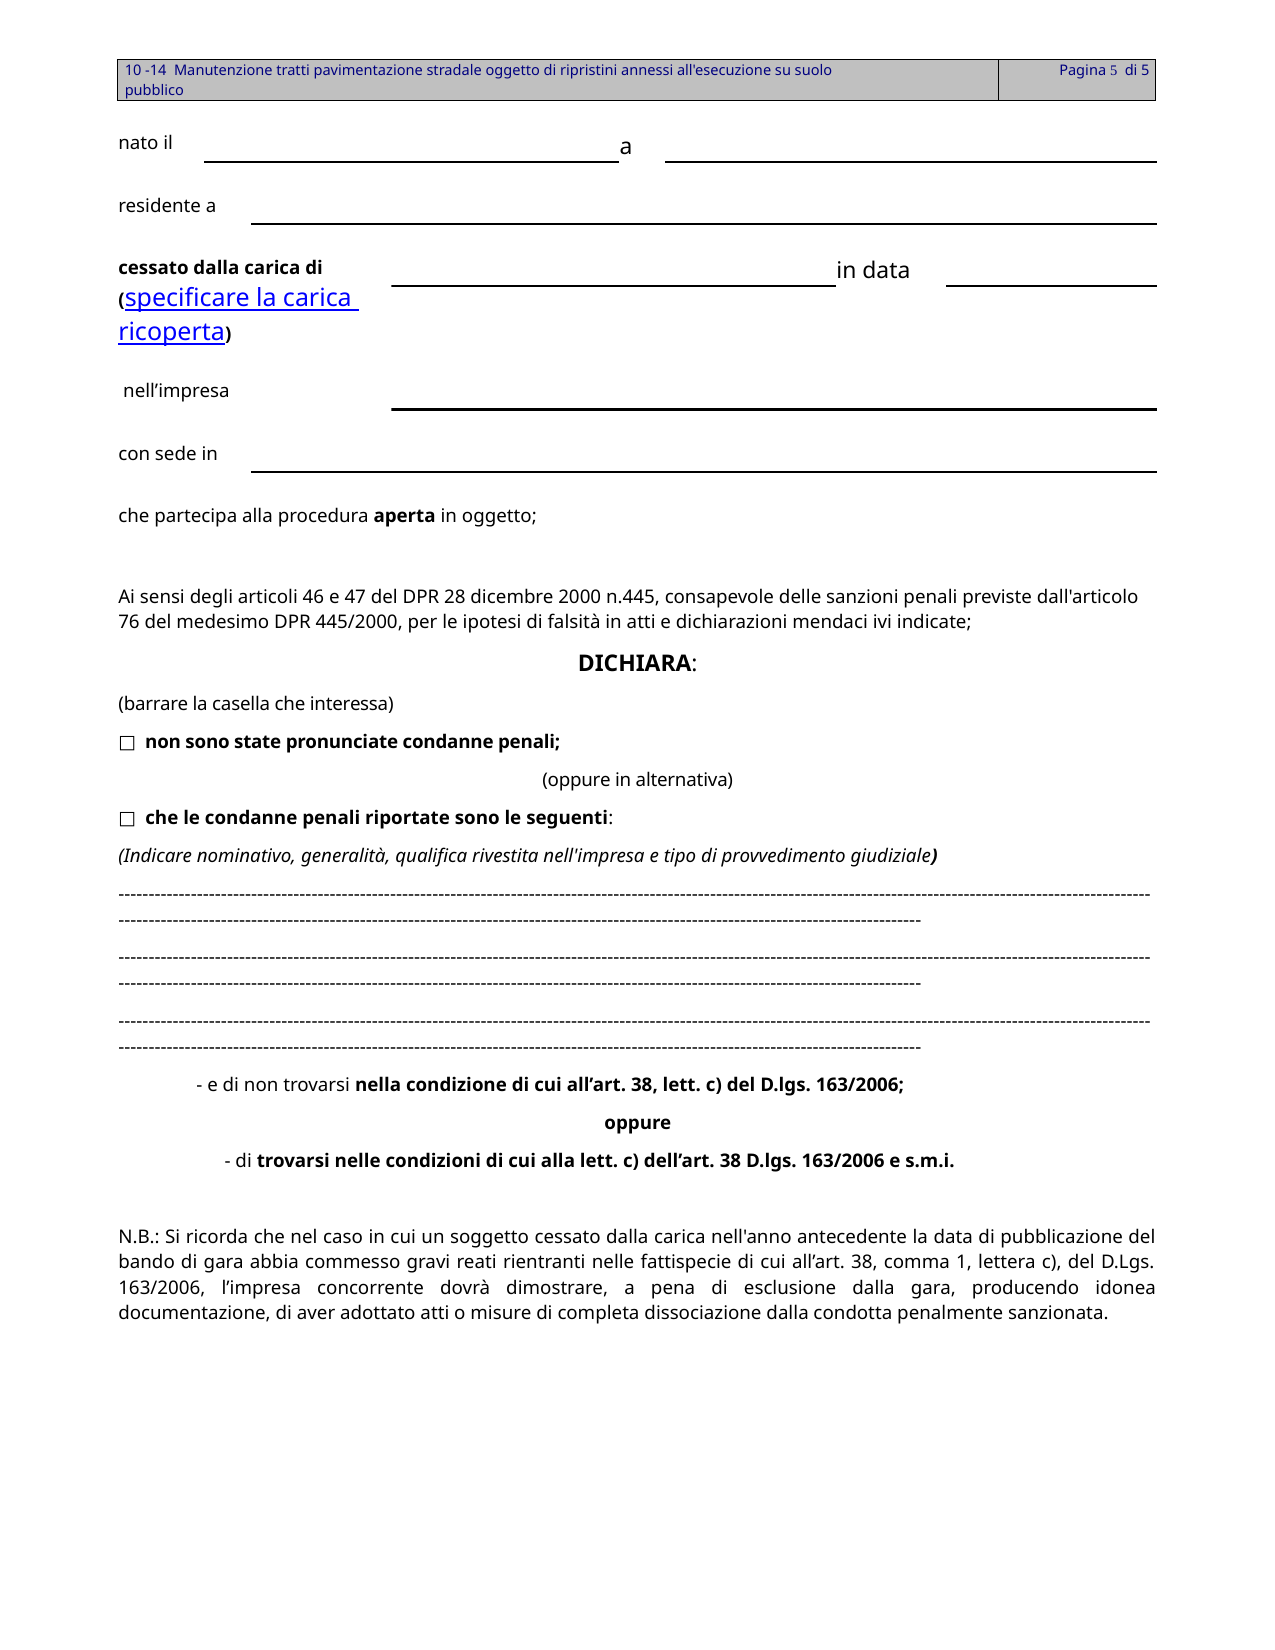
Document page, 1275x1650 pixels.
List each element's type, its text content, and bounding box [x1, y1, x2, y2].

table_cell cessato dalla carica di (specificare la carica ricoperta) [118, 255, 391, 378]
table_cell [251, 558, 282, 583]
table_cell [946, 287, 1157, 378]
text - di trovarsi nelle condizioni di cui alla lett. c) dell’art. 38 D.lgs. 163/2006 e s.m.i. [27, 1147, 1157, 1172]
table_cell [282, 558, 391, 583]
table_cell in data [836, 255, 946, 378]
text N.B.: Si ricorda che nel caso in cui un soggetto cessato dalla carica nell'anno antecedente la data di pubblicazione del bando di gara abbia commesso gravi reati rientranti nelle fattispecie di cui all’art. 38, comma 1, lettera c), del D.Lgs. 163/2006, l’impresa concorrente dovrà dimostrare, a pena di esclusione dalla gara, producendo idonea documentazione, di aver adottato atti o misure di completa dissociazione dalla condotta penalmente sanzionata. [118, 1223, 1157, 1325]
table_cell [251, 440, 1157, 471]
table_cell [204, 130, 619, 161]
table_cell [391, 378, 1157, 408]
table_cell [391, 558, 619, 583]
table_cell con sede in [118, 440, 251, 502]
table_cell che partecipa alla procedura aperta in oggetto; [118, 503, 1157, 557]
text DICHIARA: [118, 646, 1157, 678]
text - e di non trovarsi nella condizione di cui all’art. 38, lett. c) del D.lgs. 163/2006; [118, 1071, 1157, 1096]
table_cell [391, 255, 836, 285]
table_cell [118, 558, 204, 583]
table_cell [204, 558, 251, 583]
text ---------------------------------------------------------------------------------------------------------------------------------------------------------------------------------------------------------------------------------------------------------------------------------------------------------------- [118, 1007, 1157, 1058]
table_cell [665, 163, 1157, 192]
table_cell [836, 558, 946, 583]
text Ai sensi degli articoli 46 e 47 del DPR 28 dicembre 2000 n.445, consapevole delle sanzioni penali previste dall'articolo 76 del medesimo DPR 445/2000, per le ipotesi di falsità in atti e dichiarazioni mendaci ivi indicate; [118, 583, 1157, 634]
table_cell [391, 287, 836, 378]
table_cell [946, 255, 1157, 285]
table_cell [251, 473, 1157, 502]
table_cell [946, 558, 1157, 583]
table_cell [251, 192, 1157, 223]
text ---------------------------------------------------------------------------------------------------------------------------------------------------------------------------------------------------------------------------------------------------------------------------------------------------------------- [118, 944, 1157, 995]
table_cell residente a [118, 192, 251, 254]
table_cell [665, 558, 836, 583]
table_cell nell’impresa [118, 378, 391, 440]
text □ non sono state pronunciate condanne penali; [118, 728, 1157, 754]
text □ che le condanne penali riportate sono le seguenti: [118, 804, 1157, 830]
text (Indicare nominativo, generalità, qualifica rivestita nell'impresa e tipo di provvedimento giudiziale) [118, 842, 1157, 868]
table_cell [649, 558, 664, 583]
text (barrare la casella che interessa) [118, 690, 1157, 716]
text oppure [118, 1109, 1157, 1134]
text ---------------------------------------------------------------------------------------------------------------------------------------------------------------------------------------------------------------------------------------------------------------------------------------------------------------- [118, 880, 1157, 931]
text (oppure in alternativa) [118, 766, 1157, 792]
table_cell [391, 411, 1157, 440]
table_cell nato il [118, 130, 204, 192]
table_cell [619, 558, 649, 583]
table_cell [251, 225, 1157, 254]
table_cell a [619, 130, 664, 192]
table_cell [204, 163, 619, 192]
table_cell [665, 130, 1157, 161]
